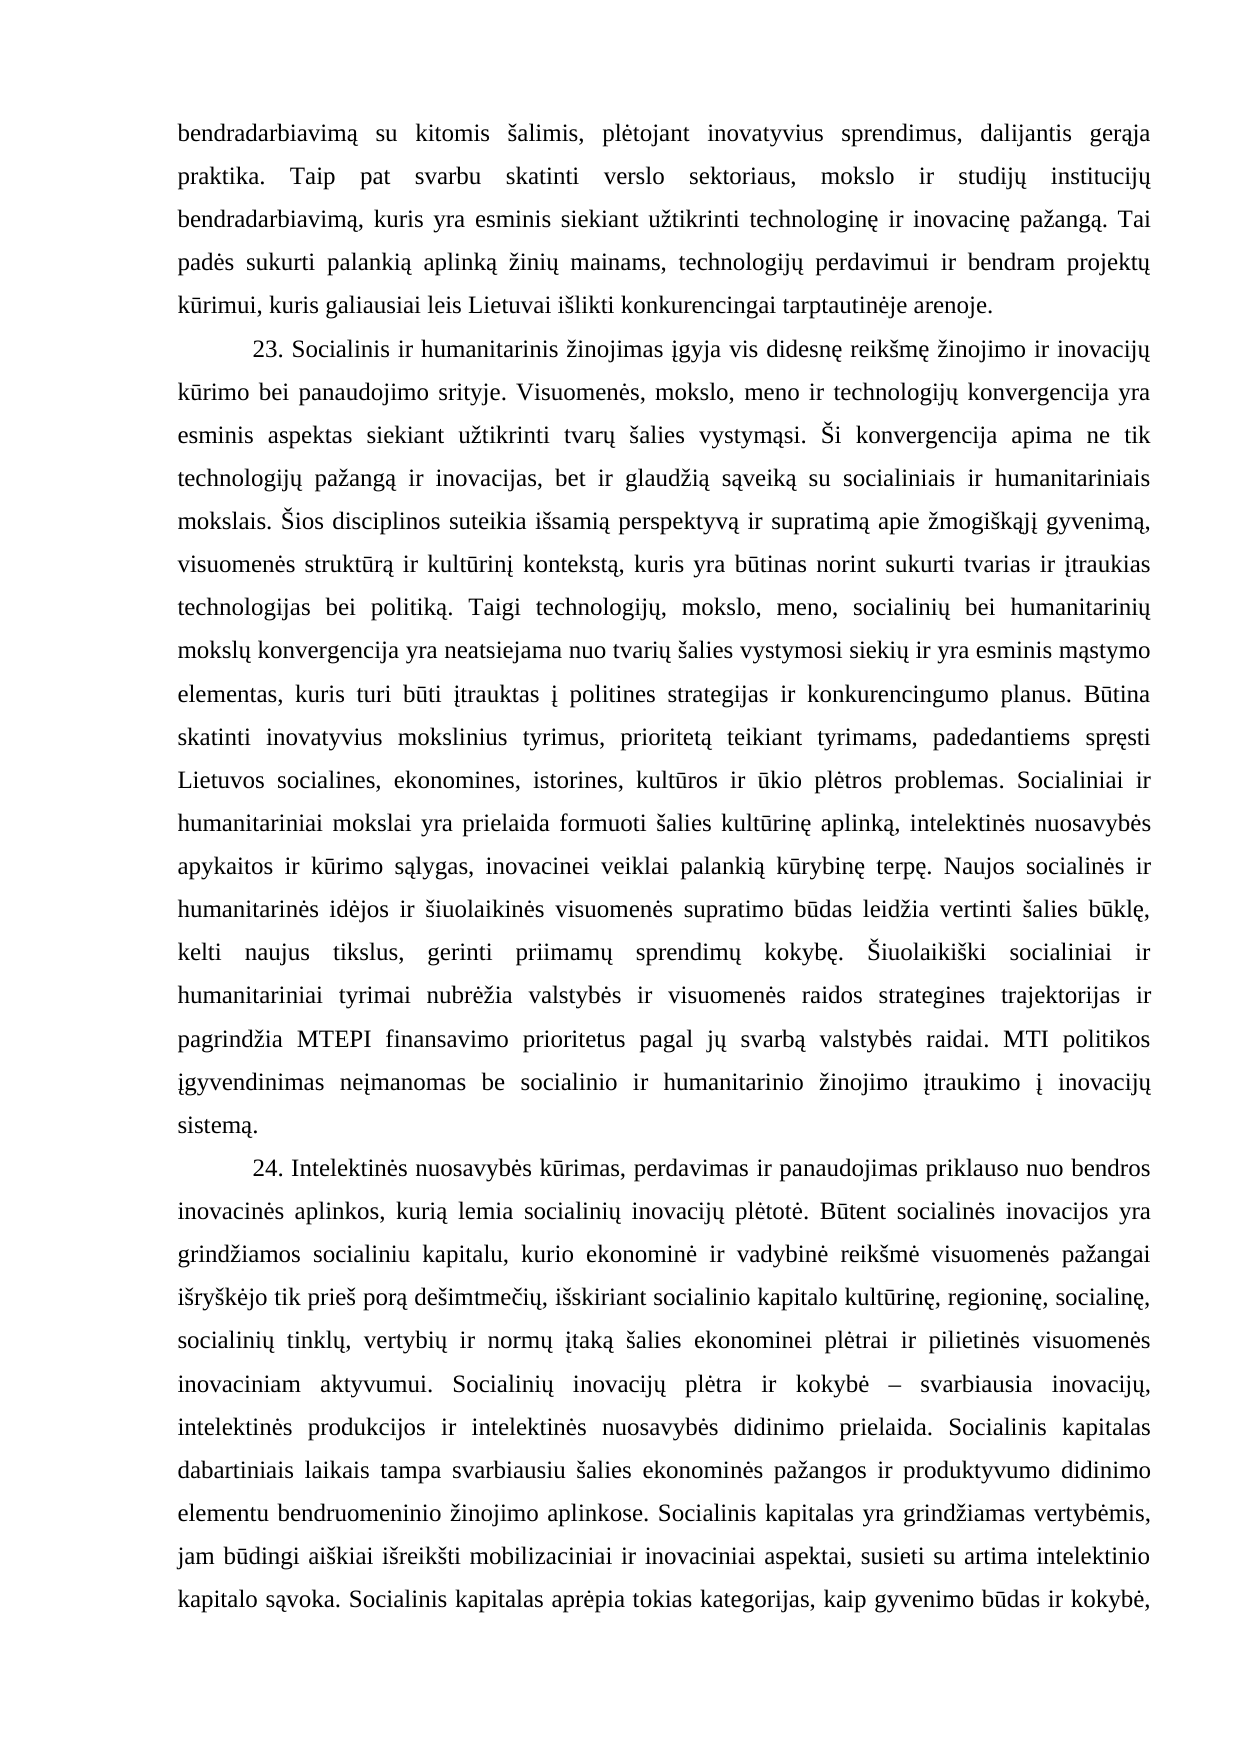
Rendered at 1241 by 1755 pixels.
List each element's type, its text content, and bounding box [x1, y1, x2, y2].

text 24. Intelektinės nuosavybės kūrimas, perdavimas ir panaudojimas priklauso nuo bendros inovacinės aplinkos, kurią lemia socialinių inovacijų plėtotė. Būtent socialinės inovacijos yra grindžiamos socialiniu kapitalu, kurio ekonominė ir vadybinė reikšmė visuomenės pažangai išryškėjo tik prieš porą dešimtmečių, išskiriant socialinio kapitalo kultūrinę, regioninę, socialinę, socialinių tinklų, vertybių ir normų įtaką šalies ekonominei plėtrai ir pilietinės visuomenės inovaciniam aktyvumui. Socialinių inovacijų plėtra ir kokybė – svarbiausia inovacijų, intelektinės produkcijos ir intelektinės nuosavybės didinimo prielaida. Socialinis kapitalas dabartiniais laikais tampa svarbiausiu šalies ekonominės pažangos ir produktyvumo didinimo elementu bendruomeninio žinojimo aplinkose. Socialinis kapitalas yra grindžiamas vertybėmis, jam būdingi aiškiai išreikšti mobilizaciniai ir inovaciniai aspektai, susieti su artima intelektinio kapitalo sąvoka. Socialinis kapitalas aprėpia tokias kategorijas, kaip gyvenimo būdas ir kokybė, [177, 1153, 1152, 1613]
text bendradarbiavimą su kitomis šalimis, plėtojant inovatyvius sprendimus, dalijantis gerąja praktika. Taip pat svarbu skatinti verslo sektoriaus, mokslo ir studijų institucijų bendradarbiavimą, kuris yra esminis siekiant užtikrinti technologinę ir inovacinę pažangą. Tai padės sukurti palankią aplinką žinių mainams, technologijų perdavimui ir bendram projektų kūrimui, kuris galiausiai leis Lietuvai išlikti konkurencingai tarptautinėje arenoje. [177, 118, 1152, 319]
text 23. Socialinis ir humanitarinis žinojimas įgyja vis didesnę reikšmę žinojimo ir inovacijų kūrimo bei panaudojimo srityje. Visuomenės, mokslo, meno ir technologijų konvergencija yra esminis aspektas siekiant užtikrinti tvarų šalies vystymąsi. Ši konvergencija apima ne tik technologijų pažangą ir inovacijas, bet ir glaudžią sąveiką su socialiniais ir humanitariniais mokslais. Šios disciplinos suteikia išsamią perspektyvą ir supratimą apie žmogiškąjį gyvenimą, visuomenės struktūrą ir kultūrinį kontekstą, kuris yra būtinas norint sukurti tvarias ir įtraukias technologijas bei politiką. Taigi technologijų, mokslo, meno, socialinių bei humanitarinių mokslų konvergencija yra neatsiejama nuo tvarių šalies vystymosi siekių ir yra esminis mąstymo elementas, kuris turi būti įtrauktas į politines strategijas ir konkurencingumo planus. Būtina skatinti inovatyvius mokslinius tyrimus, prioritetą teikiant tyrimams, padedantiems spręsti Lietuvos socialines, ekonomines, istorines, kultūros ir ūkio plėtros problemas. Socialiniai ir humanitariniai mokslai yra prielaida formuoti šalies kultūrinę aplinką, intelektinės nuosavybės apykaitos ir kūrimo sąlygas, inovacinei veiklai palankią kūrybinę terpę. Naujos socialinės ir humanitarinės idėjos ir šiuolaikinės visuomenės supratimo būdas leidžia vertinti šalies būklę, kelti naujus tikslus, gerinti priimamų sprendimų kokybę. Šiuolaikiški socialiniai ir humanitariniai tyrimai nubrėžia valstybės ir visuomenės raidos strategines trajektorijas ir pagrindžia MTEPI finansavimo prioritetus pagal jų svarbą valstybės raidai. MTI politikos įgyvendinimas neįmanomas be socialinio ir humanitarinio žinojimo įtraukimo į inovacijų sistemą. [177, 334, 1152, 1139]
